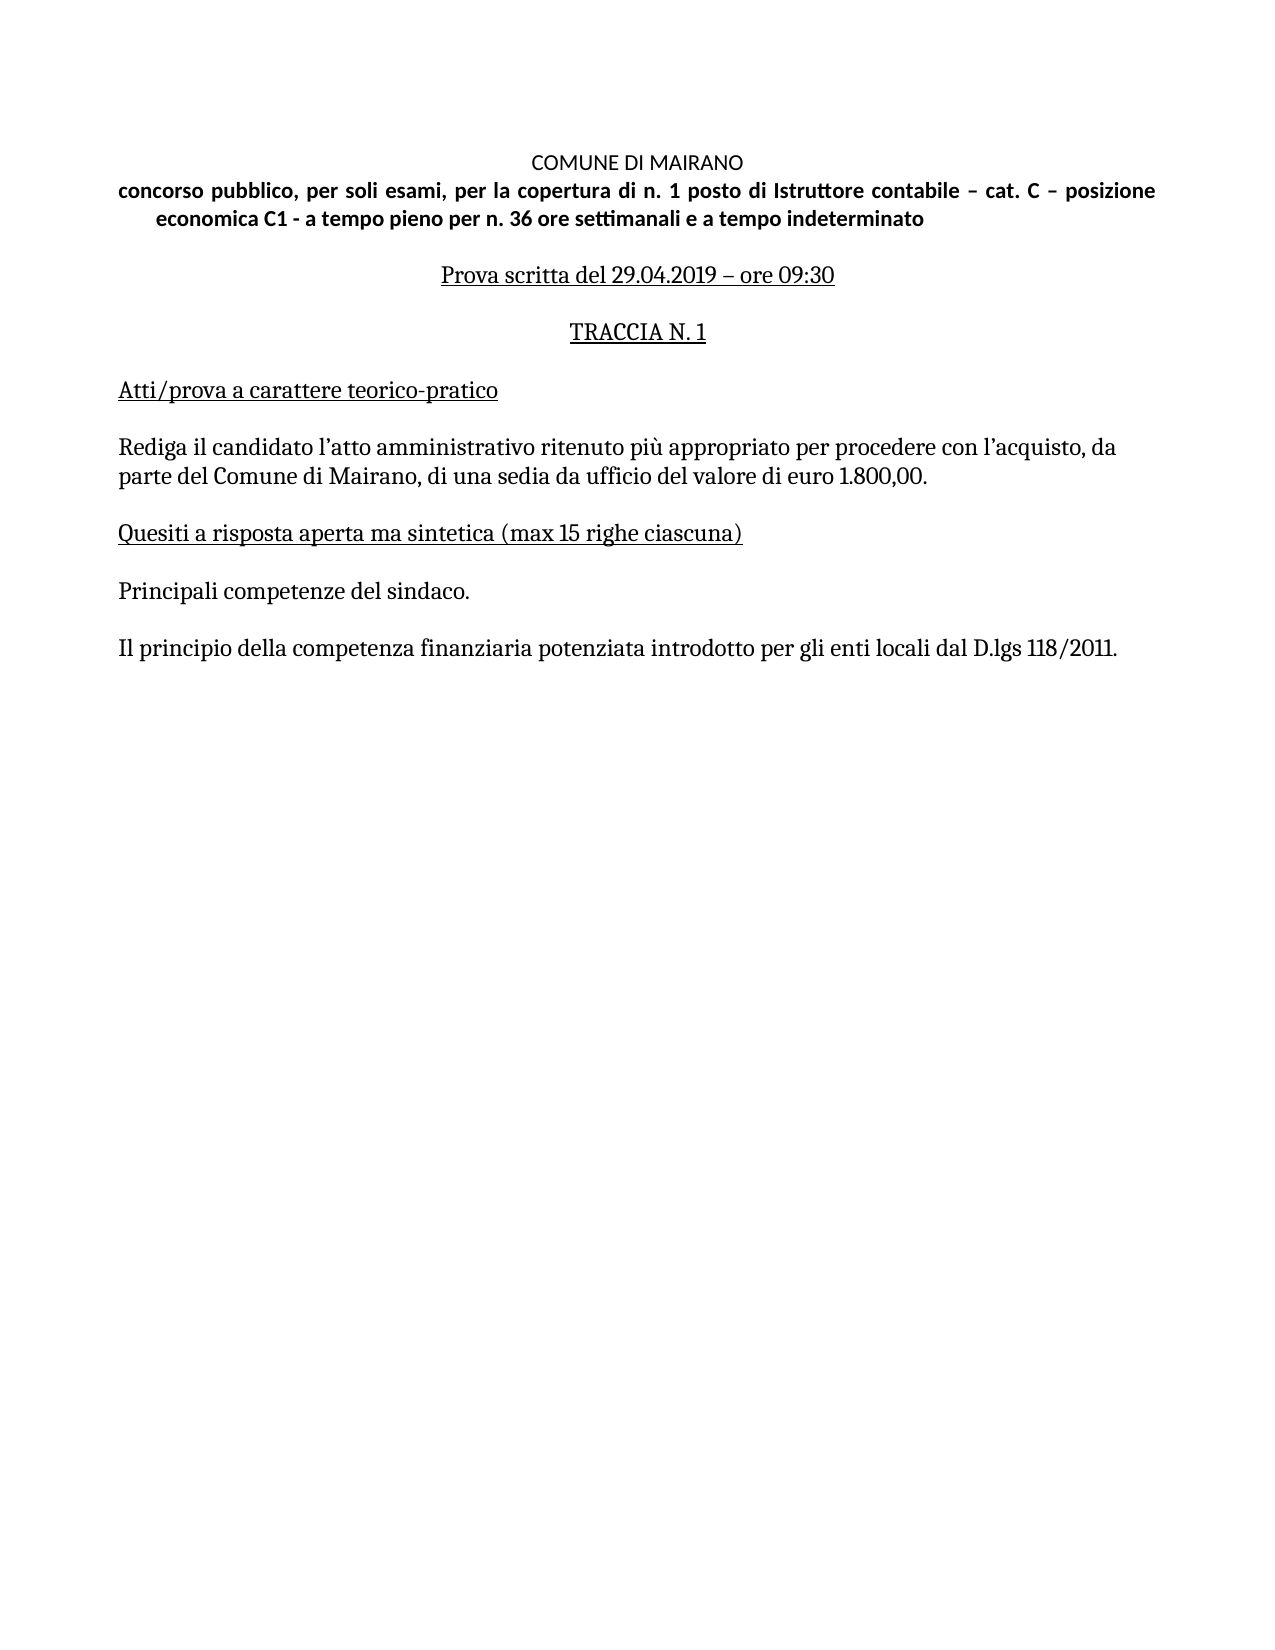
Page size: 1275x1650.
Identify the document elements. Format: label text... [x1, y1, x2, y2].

text COMUNE DI MAIRANO [118, 148, 1157, 176]
text TRACCIA N. 1 [118, 318, 1157, 347]
text Atti/prova a carattere teorico-pratico [118, 376, 1157, 404]
text Quesiti a risposta aperta ma sintetica (max 15 righe ciascuna) [118, 519, 1157, 548]
text Il principio della competenza finanziaria potenziata introdotto per gli enti locali dal D.lgs 118/2011. [118, 634, 1157, 663]
text Rediga il candidato l’atto amministrativo ritenuto più appropriato per procedere con l’acquisto, da parte del Comune di Mairano, di una sedia da ufficio del valore di euro 1.800,00. [118, 433, 1157, 491]
text Prova scritta del 29.04.2019 – ore 09:30 [118, 261, 1157, 289]
text Principali competenze del sindaco. [118, 577, 1157, 606]
text concorso pubblico, per soli esami, per la copertura di n. 1 posto di Istruttore contabile – cat. C – posizione economica C1 - a tempo pieno per n. 36 ore settimanali e a tempo indeterminato [118, 176, 1157, 232]
